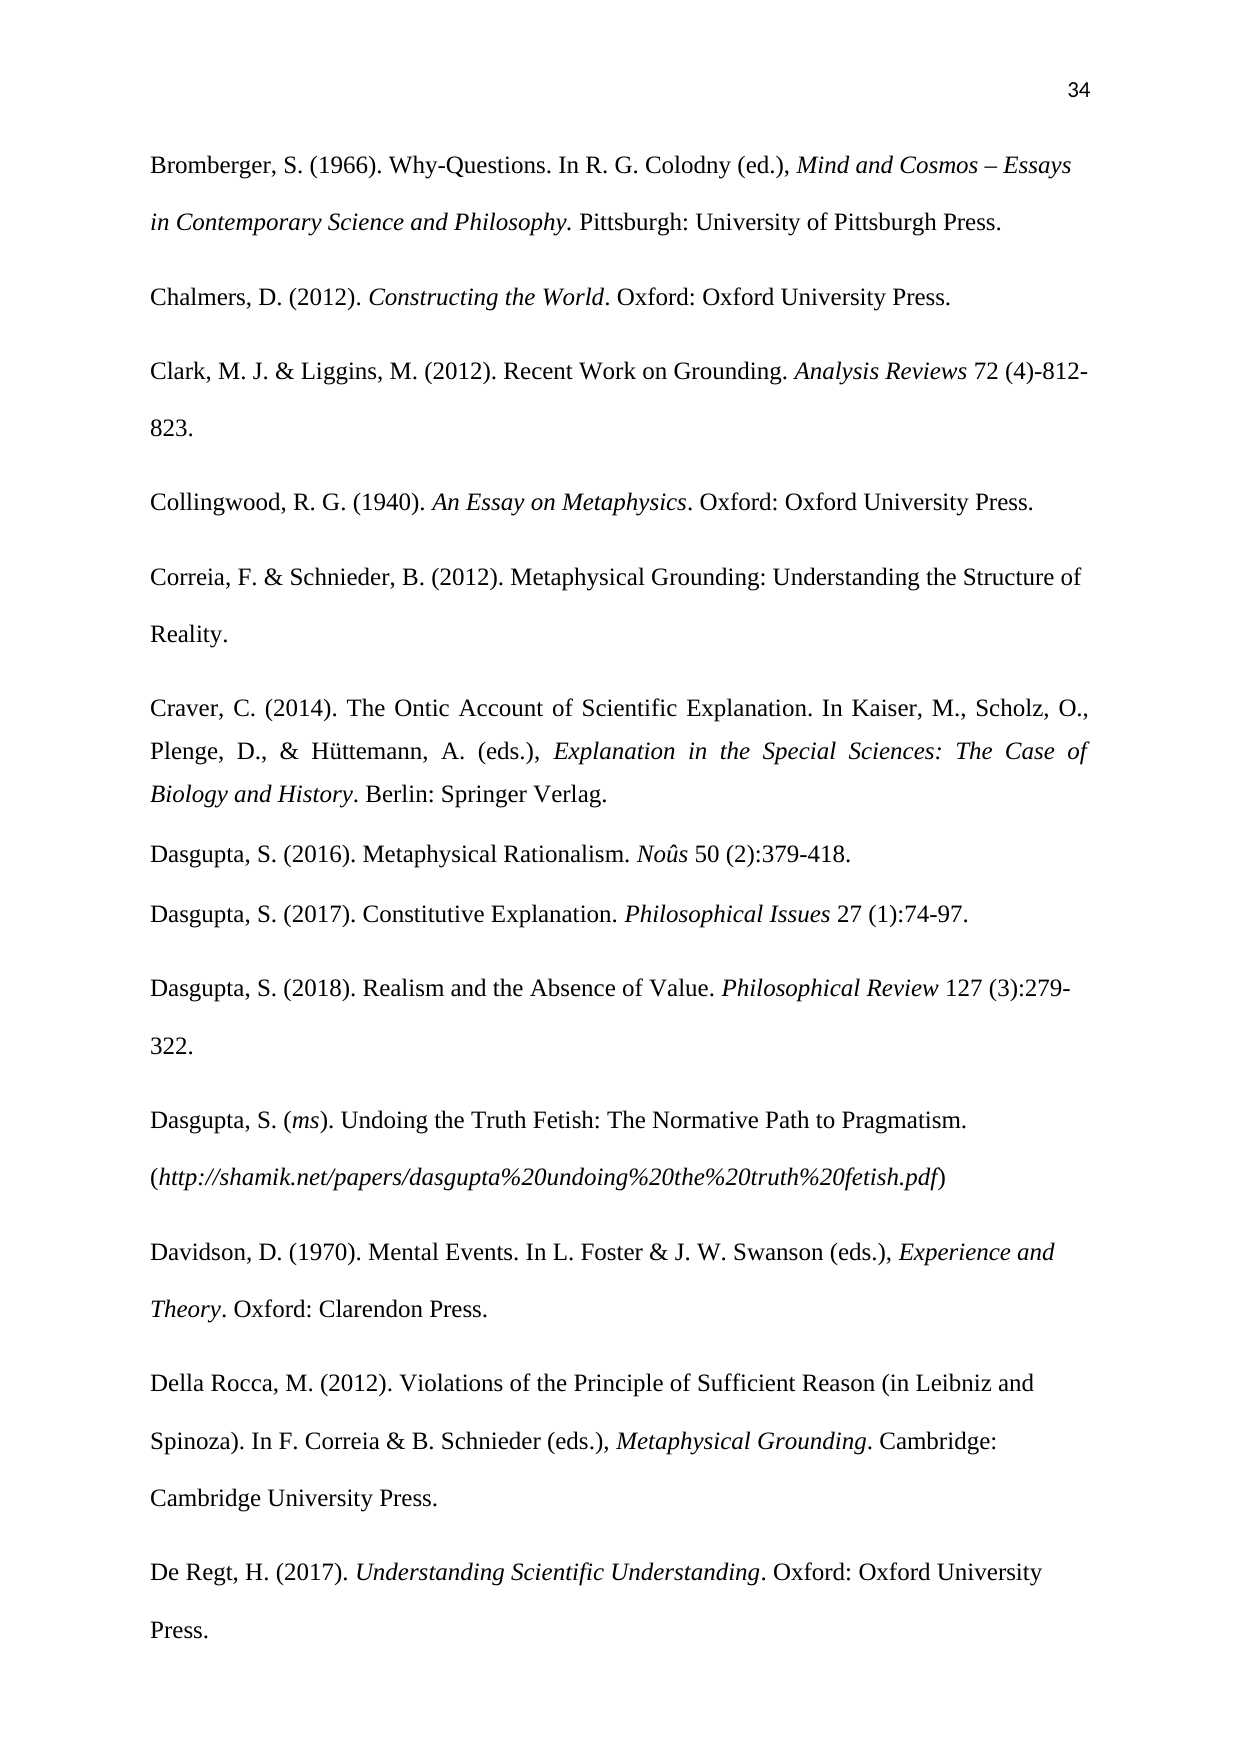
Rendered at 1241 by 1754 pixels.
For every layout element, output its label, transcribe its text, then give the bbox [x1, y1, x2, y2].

text Dasgupta, S. (2018). Realism and the Absence of Value. Philosophical Review 127 (3):279-322. [150, 973, 1090, 1059]
text Dasgupta, S. (ms). Undoing the Truth Fetish: The Normative Path to Pragmatism. (http://shamik.net/papers/dasgupta%20undoing%20the%20truth%20fetish.pdf) [150, 1105, 1090, 1191]
text Dasgupta, S. (2016). Metaphysical Rationalism. Noûs 50 (2):379-418. [150, 839, 1090, 868]
text Clark, M. J. & Liggins, M. (2012). Recent Work on Grounding. Analysis Reviews 72 (4)-812-823. [150, 356, 1090, 442]
text Craver, C. (2014). The Ontic Account of Scientific Explanation. In Kaiser, M., Scholz, O., Plenge, D., & Hüttemann, A. (eds.), Explanation in the Special Sciences: The Case of Biology and History. Berlin: Springer Verlag. [150, 693, 1090, 808]
text Della Rocca, M. (2012). Violations of the Principle of Sufficient Reason (in Leibniz and Spinoza). In F. Correia & B. Schnieder (eds.), Metaphysical Grounding. Cambridge: Cambridge University Press. [150, 1368, 1090, 1512]
text Correia, F. & Schnieder, B. (2012). Metaphysical Grounding: Understanding the Structure of Reality. [150, 562, 1090, 648]
text Dasgupta, S. (2017). Constitutive Explanation. Philosophical Issues 27 (1):74-97. [150, 899, 1090, 928]
text De Regt, H. (2017). Understanding Scientific Understanding. Oxford: Oxford University Press. [150, 1557, 1090, 1644]
text Chalmers, D. (2012). Constructing the World. Oxford: Oxford University Press. [150, 282, 1090, 310]
text Davidson, D. (1970). Mental Events. In L. Foster & J. W. Swanson (eds.), Experience and Theory. Oxford: Clarendon Press. [150, 1237, 1090, 1323]
text Bromberger, S. (1966). Why-Questions. In R. G. Colodny (ed.), Mind and Cosmos – Essays in Contemporary Science and Philosophy. Pittsburgh: University of Pittsburgh Press. [150, 150, 1090, 236]
text Collingwood, R. G. (1940). An Essay on Metaphysics. Oxford: Oxford University Press. [150, 487, 1090, 516]
